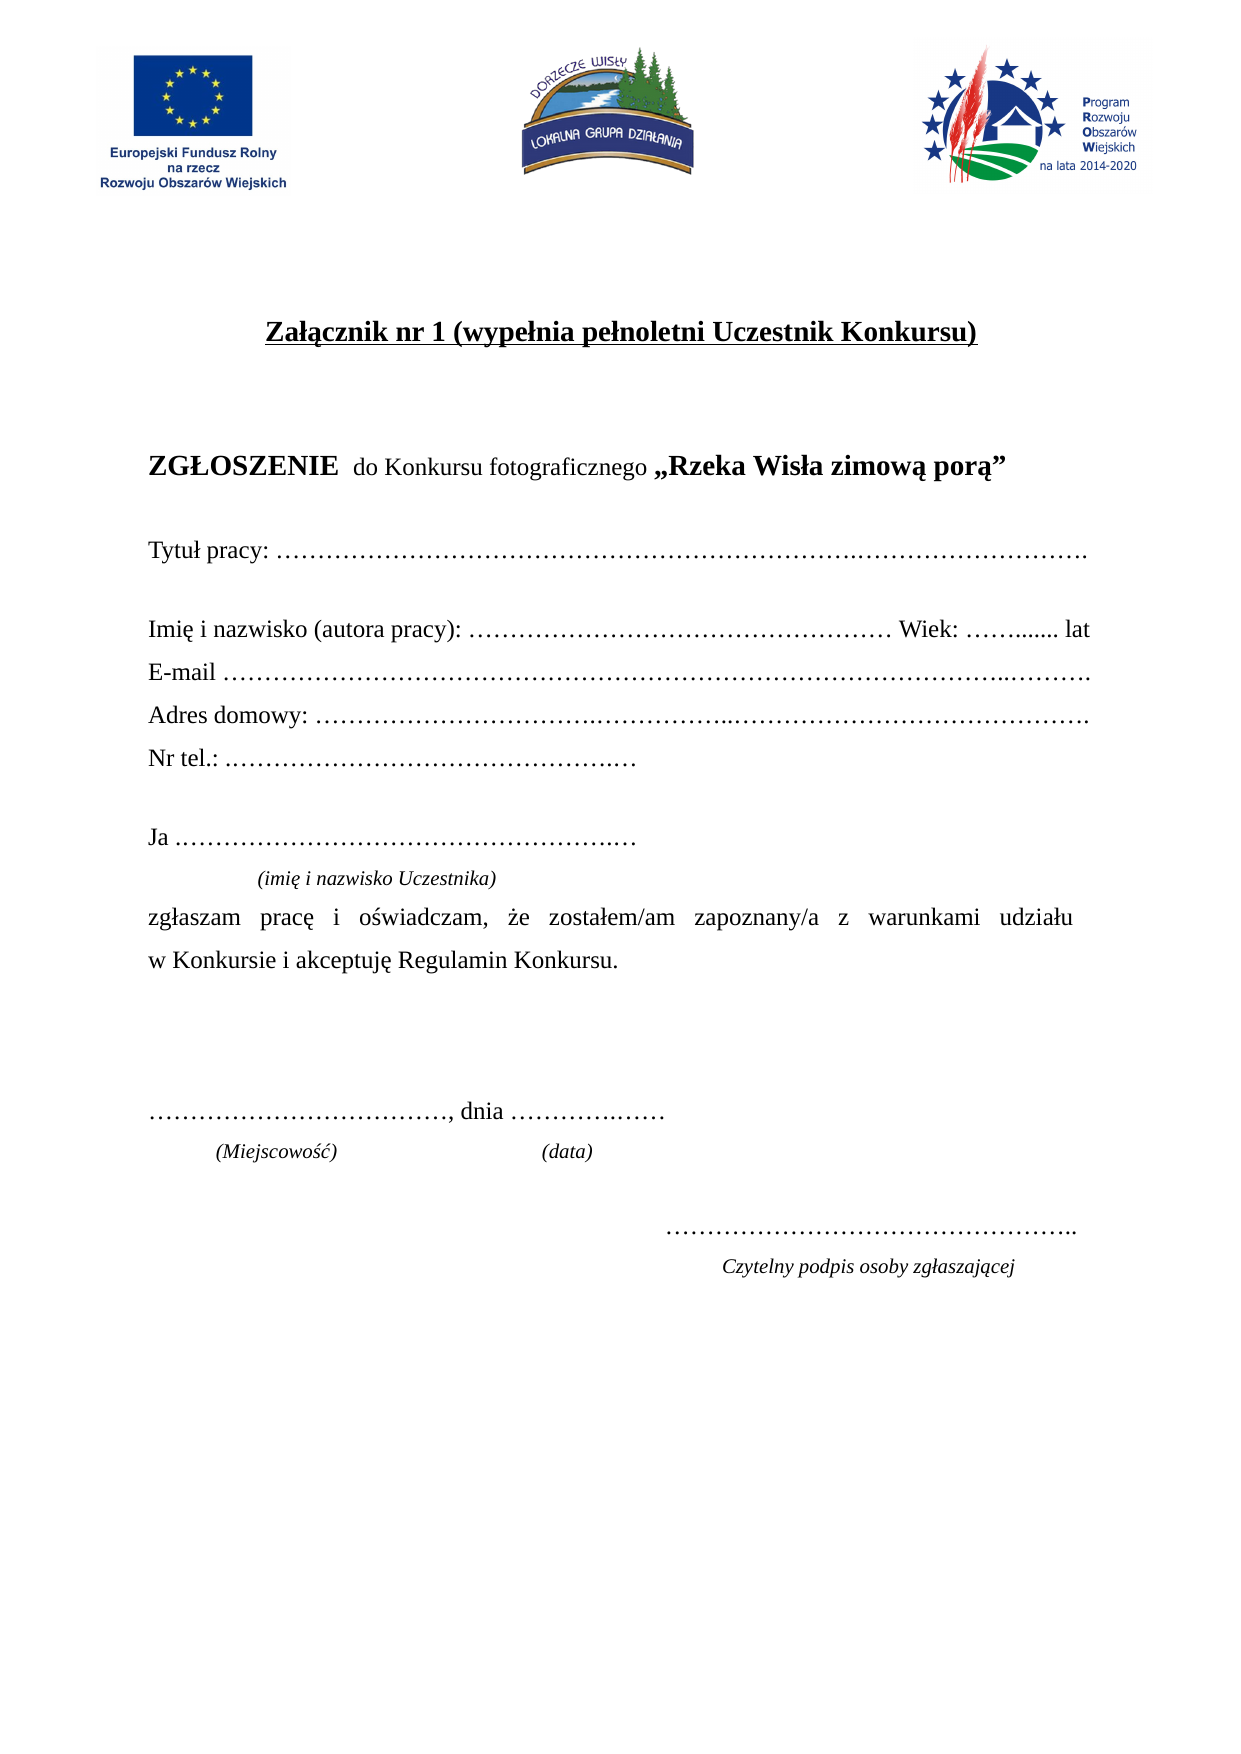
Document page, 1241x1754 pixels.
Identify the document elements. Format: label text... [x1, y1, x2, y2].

text Imię i nazwisko (autora pracy): …………………………………………… Wiek: ……....... lat [148, 614, 1093, 643]
picture [519, 46, 698, 180]
text ZGŁOSZENIE do Konkursu fotograficznego „Rzeka Wisła zimową porą” [148, 448, 1094, 482]
text Nr tel.: .……………………………………….… [148, 743, 1094, 772]
picture [95, 46, 292, 196]
text ………………………………………….. [664, 1211, 1094, 1240]
text (imię i nazwisko Uczestnika) [148, 866, 1094, 889]
text Tytuł pracy: …………………………………………………………….………………………. [148, 535, 1094, 563]
text (Miejscowość) (data) [148, 1139, 1094, 1163]
text Załącznik nr 1 (wypełnia pełnoletni Uczestnik Konkursu) [148, 314, 1094, 348]
text Ja .…………………………………………….… [148, 822, 1094, 851]
text Adres domowy: …………………………….……………..……………………………………. [148, 700, 1094, 729]
text ………………………………, dnia ………….…… [148, 1096, 1094, 1125]
text Czytelny podpis osoby zgłaszającej [664, 1254, 1094, 1278]
text E-mail …………………………………………………………………………………..………. [148, 657, 1094, 686]
picture [912, 37, 1154, 196]
text zgłaszam pracę i oświadczam, że zostałem/am zapoznany/a z warunkami udziału w Konkursie i akceptuję Regulamin Konkursu. [148, 902, 1093, 973]
